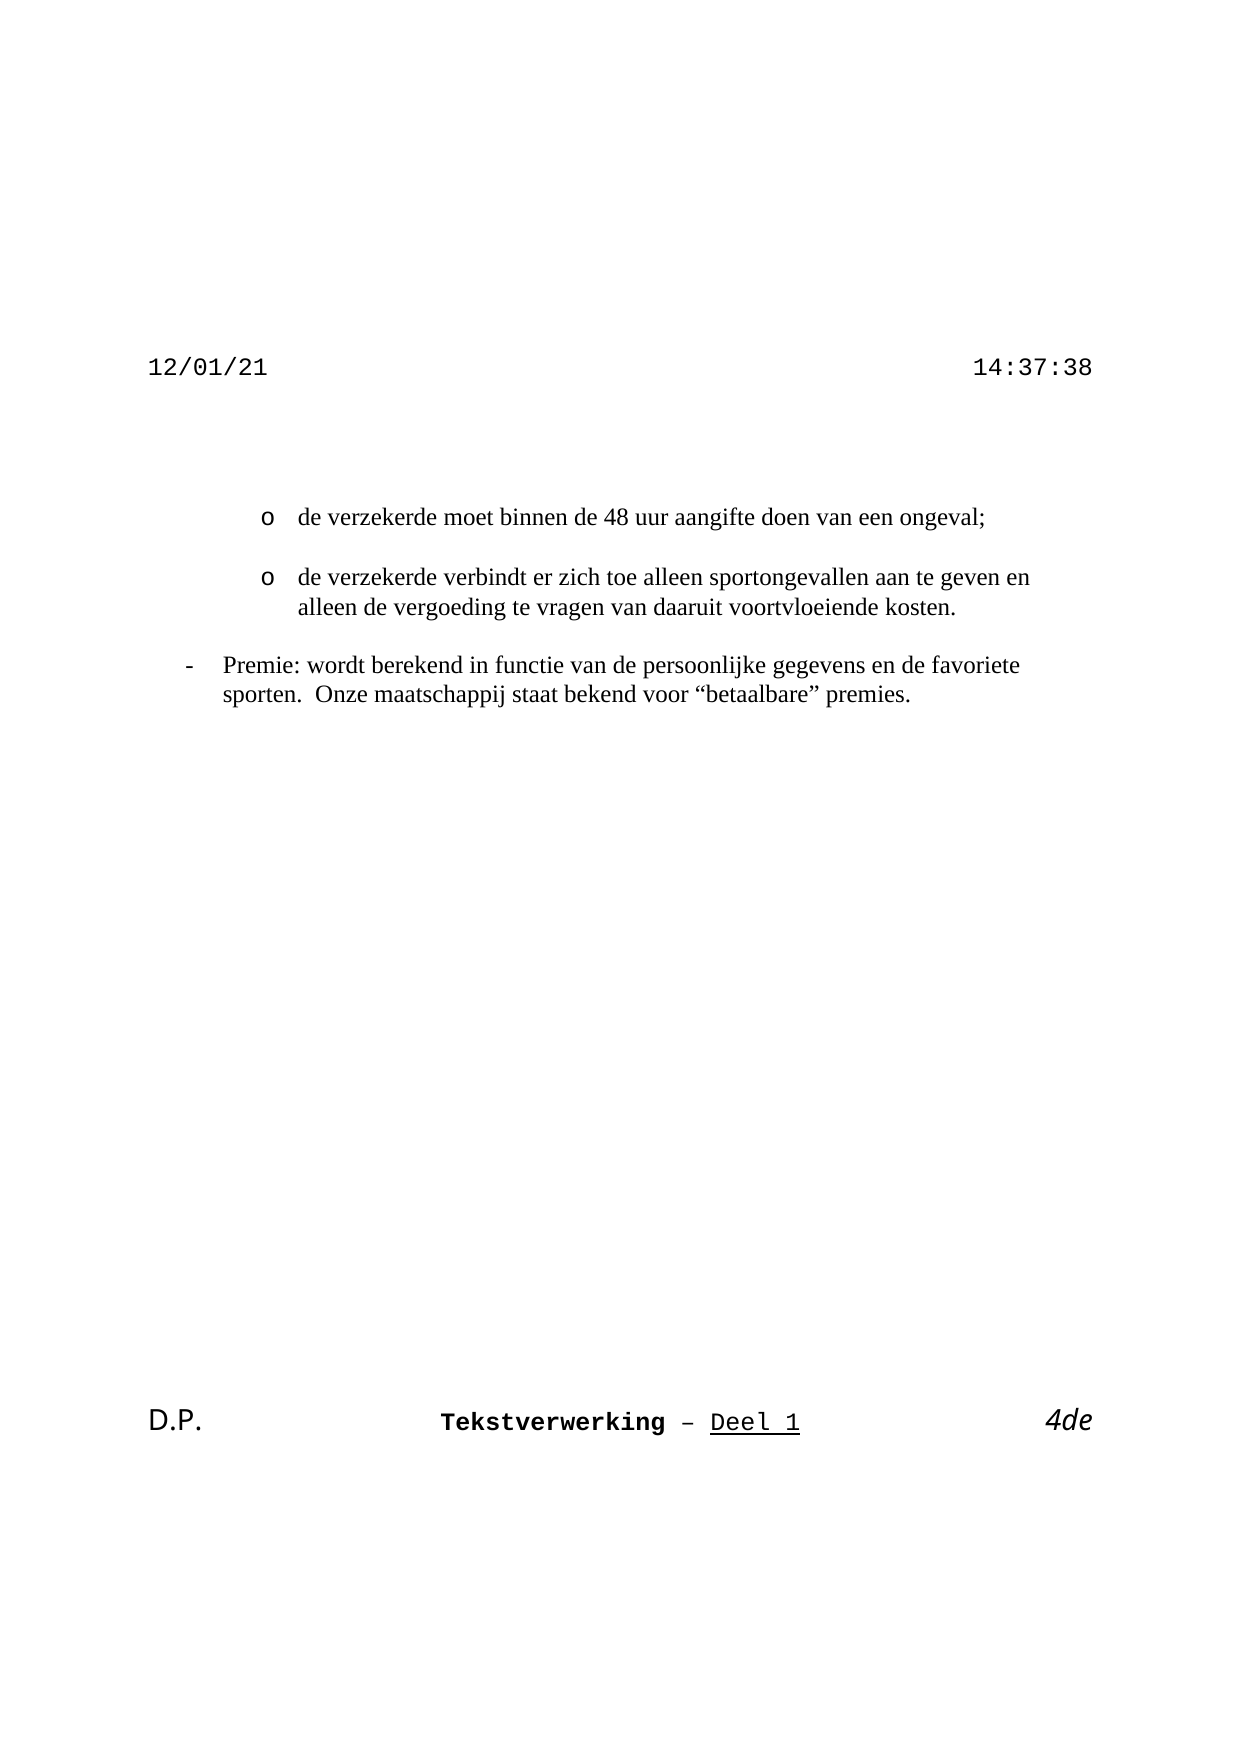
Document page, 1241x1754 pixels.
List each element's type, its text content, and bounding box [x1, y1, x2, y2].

list de verzekerde moet binnen de 48 uur aangifte doen van een ongeval; [260, 502, 1093, 533]
list de verzekerde verbindt er zich toe alleen sportongevallen aan te geven en alleen de vergoeding te vragen van daaruit voortvloeiende kosten. [260, 562, 1093, 621]
list Premie: wordt berekend in functie van de persoonlijke gegevens en de favoriete sporten. Onze maatschappij staat bekend voor “betaalbare” premies. [185, 650, 1093, 707]
